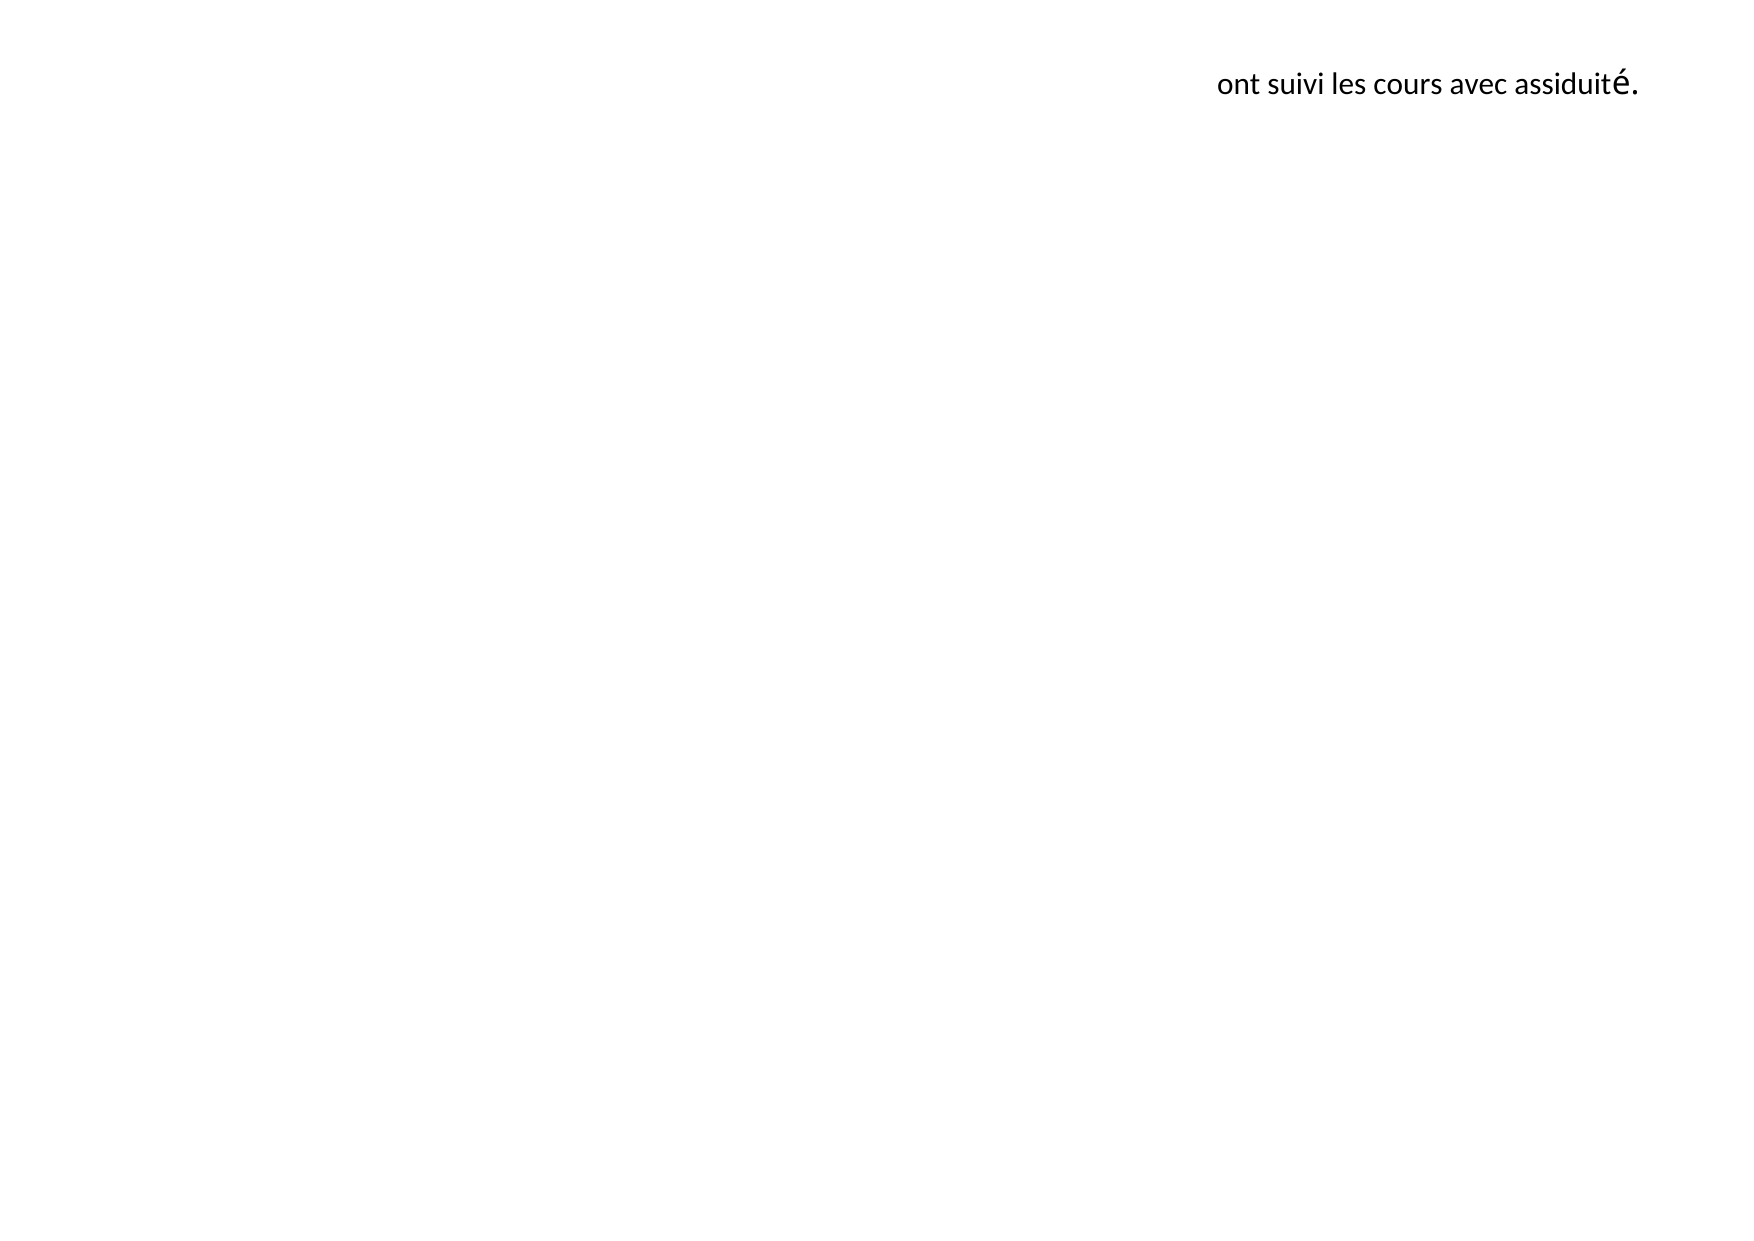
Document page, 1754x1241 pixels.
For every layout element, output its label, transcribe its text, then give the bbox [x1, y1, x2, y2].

table_cell [124, 59, 597, 104]
table_cell [597, 59, 1194, 104]
table_cell ont suivi les cours avec assiduité. [1195, 59, 1719, 104]
